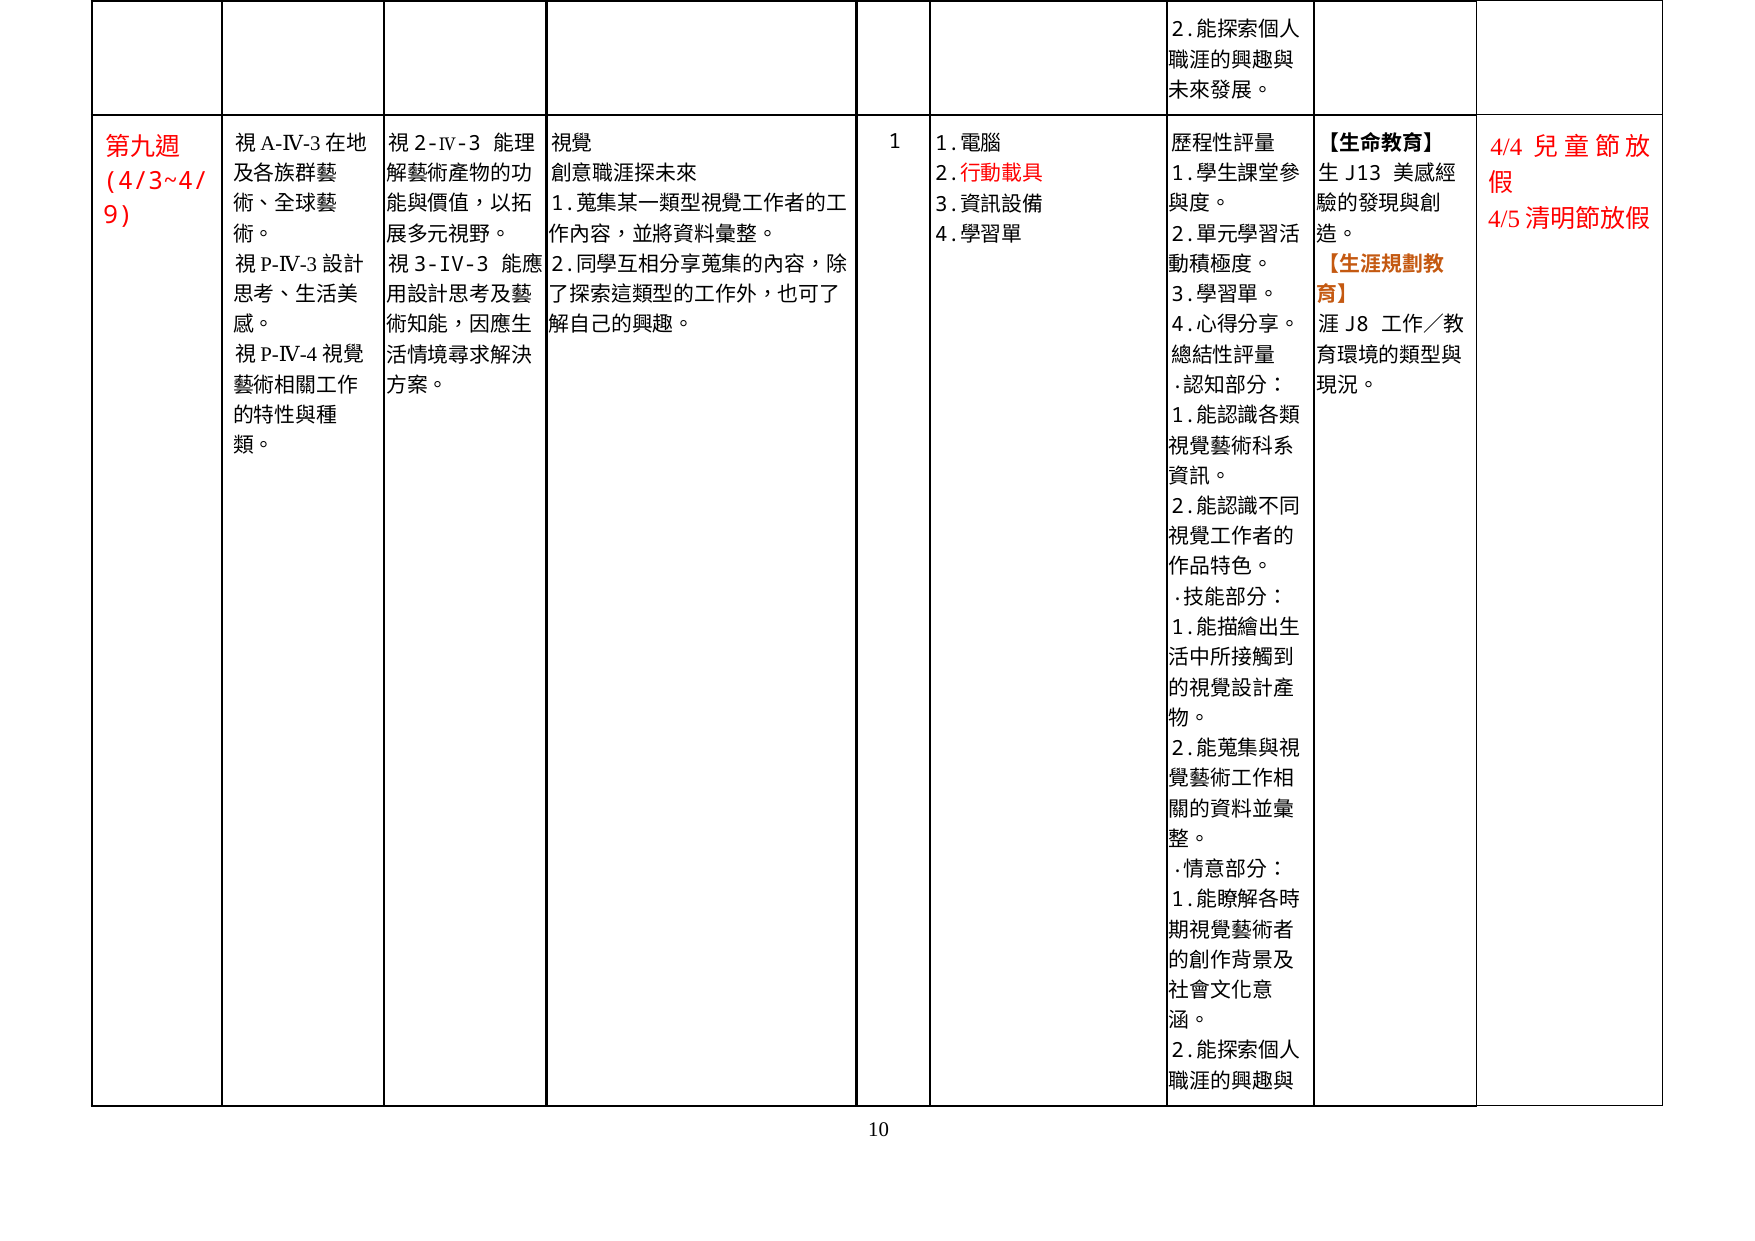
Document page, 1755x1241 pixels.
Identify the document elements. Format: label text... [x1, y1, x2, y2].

table_cell [93, 2, 221, 114]
table_cell [931, 2, 1166, 114]
table_cell 第九週(4/3~4/9) [93, 116, 221, 1104]
table_cell 【生命教育】 生J13 美感經驗的發現與創造。 【生涯規劃教育】 涯J8 工作／教育環境的類型與現況。 [1315, 116, 1476, 1104]
table_cell 歷程性評量 1.學生課堂參與度。 2.單元學習活動積極度。 3.學習單。 4.心得分享。 總結性評量 ‧認知部分： 1.能認識各類視覺藝術科系資訊。 2.能認識不同視覺工作者的作品特色。 ‧技能部分： 1.能描繪出生活中所接觸到的視覺設計產物。 2.能蒐集與視覺藝術工作相關的資料並彙整。 ‧情意部分： 1.能瞭解各時期視覺藝術者的創作背景及社會文化意涵。 2.能探索個人職涯的興趣與 [1168, 116, 1313, 1104]
table_cell [1477, 1, 1662, 114]
table_cell 1 [858, 116, 929, 1104]
table_cell 2.能探索個人職涯的興趣與未來發展。 [1168, 2, 1313, 114]
table_cell [385, 2, 545, 114]
table_cell [548, 2, 855, 114]
table_cell 4/4兒童節放假 4/5清明節放假 [1477, 115, 1662, 1104]
table_cell [1315, 2, 1476, 114]
table_cell [223, 2, 383, 114]
table_cell 視覺 創意職涯探未來 1.蒐集某一類型視覺工作者的工作內容，並將資料彙整。 2.同學互相分享蒐集的內容，除了探索這類型的工作外，也可了解自己的興趣。 [548, 116, 855, 1104]
table_cell 1.電腦 2.行動載具 3.資訊設備 4.學習單 [931, 116, 1166, 1104]
table_cell 視2-Ⅳ-3 能理解藝術產物的功能與價值，以拓展多元視野。 視3-IV-3 能應用設計思考及藝術知能，因應生活情境尋求解決方案。 [385, 116, 545, 1104]
table_cell 視A-Ⅳ-3 在地及各族群藝術、全球藝術。 視P-Ⅳ-3 設計思考、生活美感。 視P-Ⅳ-4 視覺藝術相關工作的特性與種類。 [223, 116, 383, 1104]
table_cell [858, 2, 929, 114]
